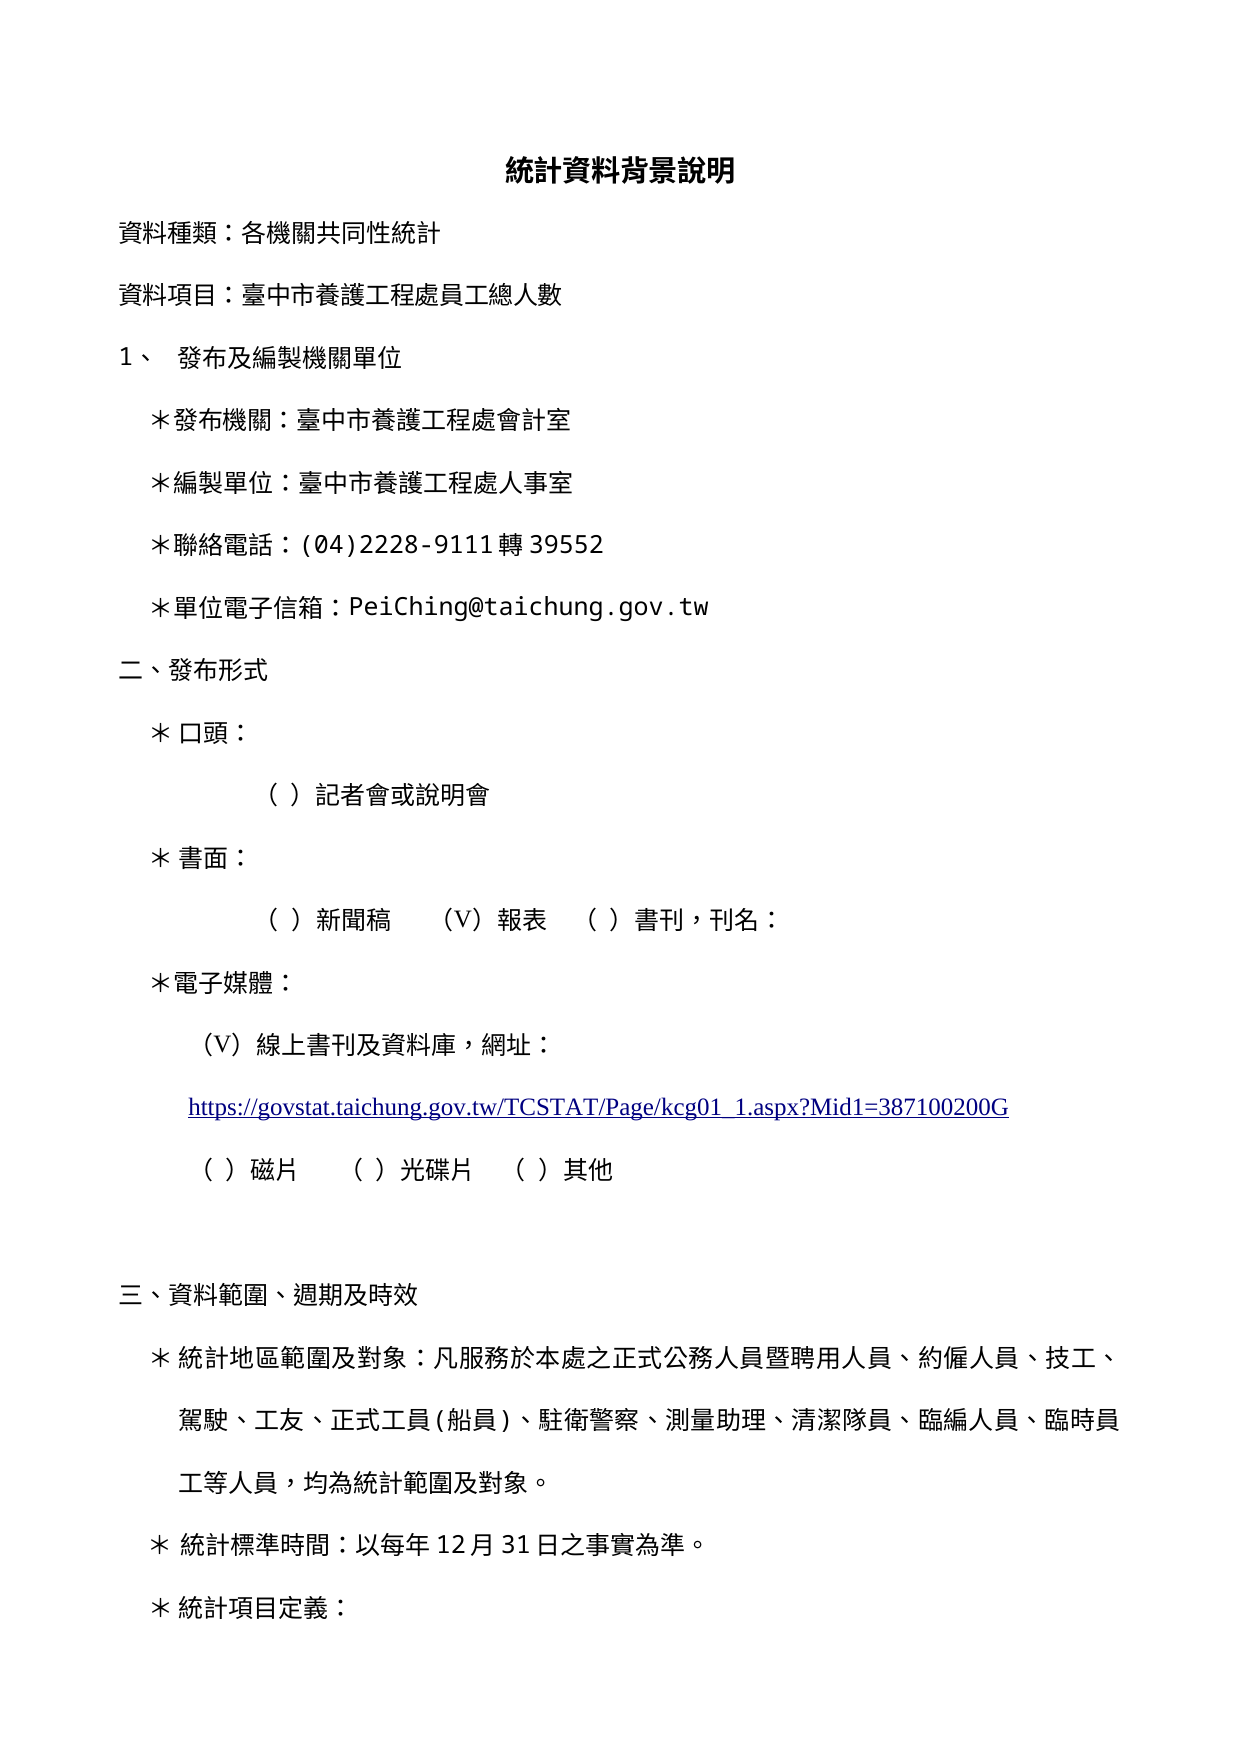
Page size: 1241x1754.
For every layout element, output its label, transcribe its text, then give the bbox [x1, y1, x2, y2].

list 統計地區範圍及對象：凡服務於本處之正式公務人員暨聘用人員、約僱人員、技工、駕駛、工友、正式工員(船員)、駐衛警察、測量助理、清潔隊員、臨編人員、臨時員工等人員，均為統計範圍及對象。 [149, 1314, 1122, 1502]
text ＊編製單位：臺中市養護工程處人事室 [149, 439, 1122, 502]
text ＊電子媒體： [149, 939, 1122, 1002]
text ＊單位電子信箱：PeiChing@taichung.gov.tw [149, 564, 1122, 627]
text 二、發布形式 [118, 627, 1122, 689]
text （ ）記者會或說明會 [118, 752, 1122, 814]
text 三、資料範圍、週期及時效 [118, 1252, 1122, 1314]
list 發布及編製機關單位 [118, 314, 1122, 377]
text ＊聯絡電話：(04)2228-9111轉39552 [149, 502, 1122, 564]
text 統計資料背景說明 [118, 127, 1122, 189]
text ＊發布機關：臺中市養護工程處會計室 [149, 377, 1122, 439]
text https://govstat.taichung.gov.tw/TCSTAT/Page/kcg01_1.aspx?Mid1=387100200G [188, 1064, 1156, 1127]
list 書面： [149, 814, 1122, 877]
text 資料種類：各機關共同性統計 [118, 189, 1122, 252]
text 資料項目：臺中市養護工程處員工總人數 [118, 252, 1122, 314]
text ＊ 統計標準時間：以每年12月31日之事實為準。 [118, 1502, 1122, 1564]
text （ ）磁片 （ ）光碟片 （ ）其他 [188, 1127, 1156, 1189]
text （V）線上書刊及資料庫，網址： [188, 1002, 1156, 1064]
list 口頭： [149, 689, 1122, 752]
list 統計項目定義： [149, 1564, 1122, 1627]
text （ ）新聞稿 （V）報表 （ ）書刊，刊名： [149, 877, 1122, 939]
